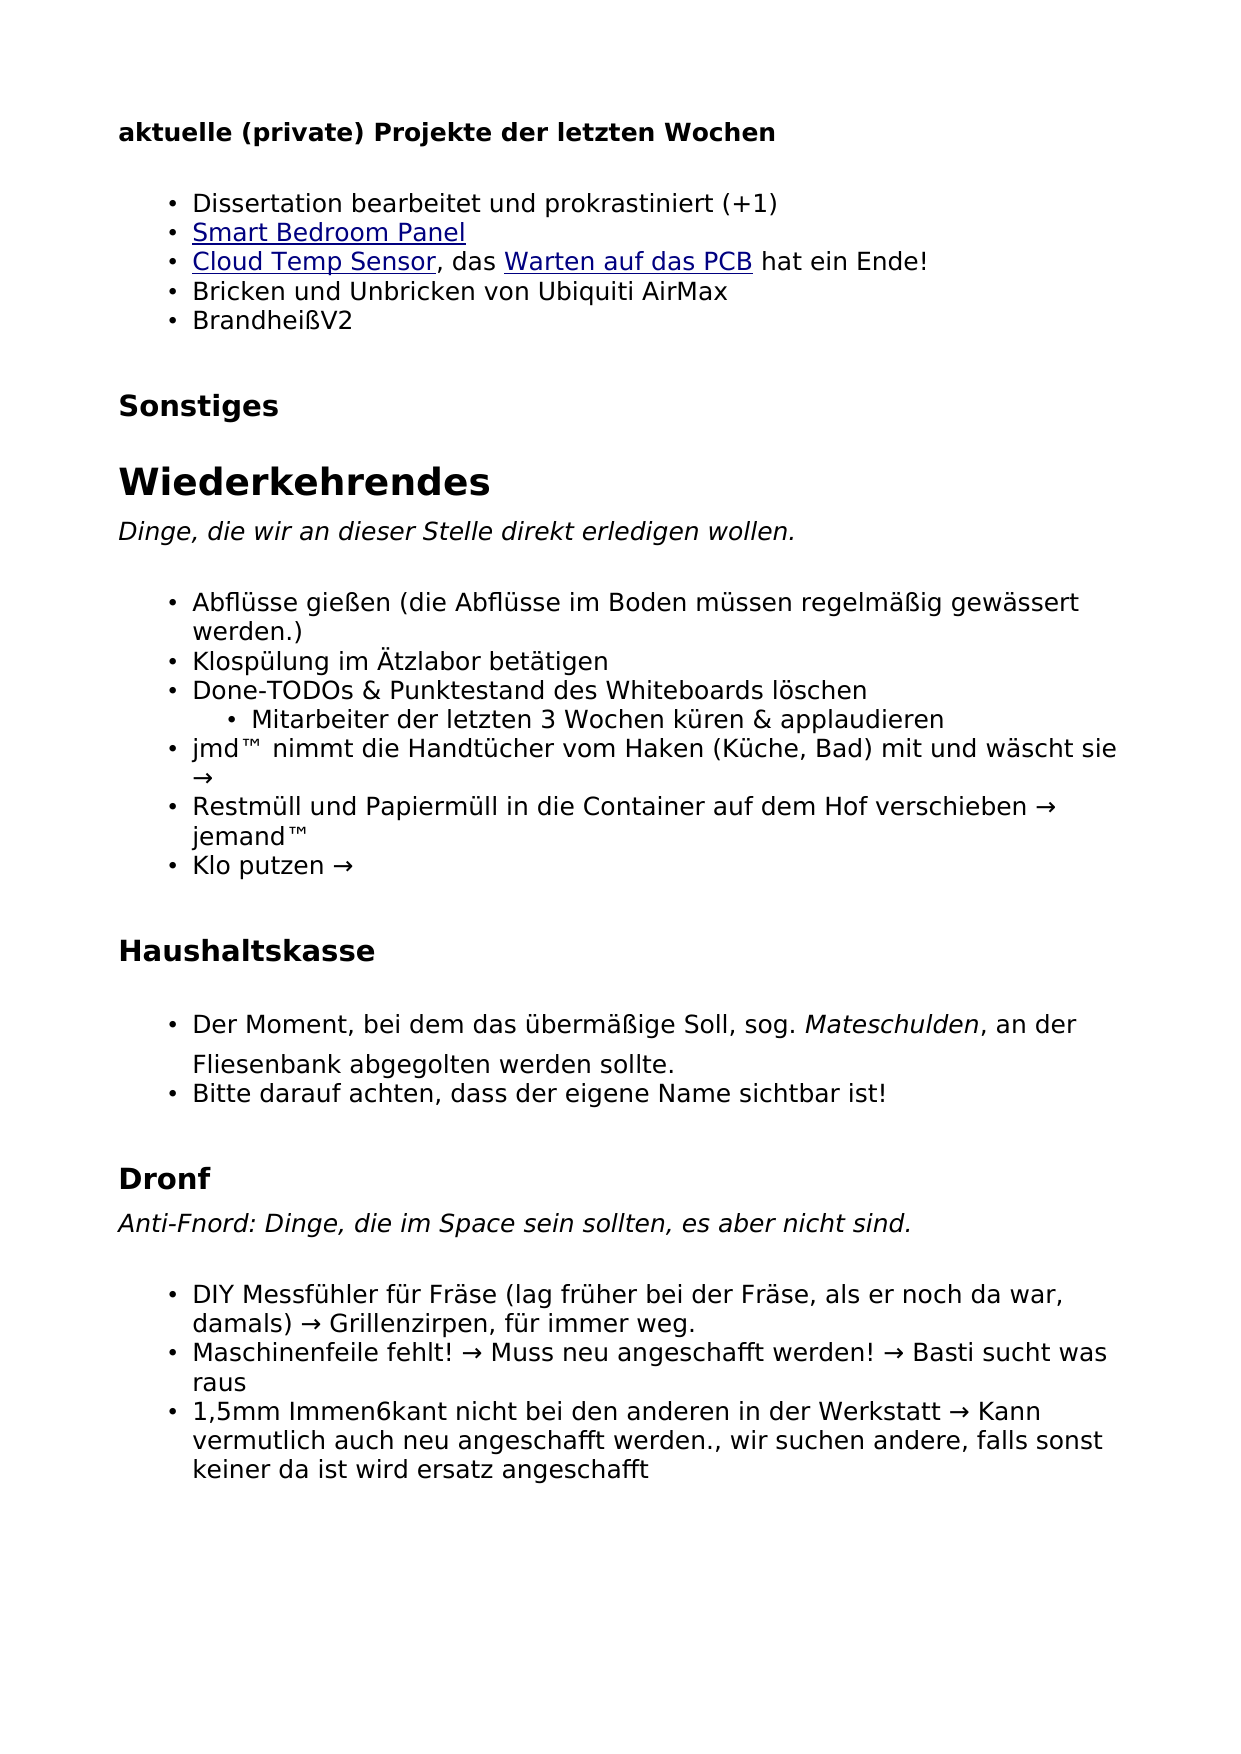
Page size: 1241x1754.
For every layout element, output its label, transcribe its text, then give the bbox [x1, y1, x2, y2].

list Cloud Temp Sensor, das Warten auf das PCB hat ein Ende! [177, 248, 1122, 277]
list DIY Messfühler für Fräse (lag früher bei der Fräse, als er noch da war, damals) → Grillenzirpen, für immer weg. [177, 1280, 1122, 1338]
list Bitte darauf achten, dass der eigene Name sichtbar ist! [177, 1079, 1122, 1108]
text Dinge, die wir an dieser Stelle direkt erledigen wollen. [118, 517, 1122, 546]
list Mitarbeiter der letzten 3 Wochen küren & applaudieren [236, 705, 1122, 734]
list Klospülung im Ätzlabor betätigen [177, 647, 1122, 676]
list Smart Bedroom Panel [177, 218, 1122, 248]
list 1,5mm Immen6kant nicht bei den anderen in der Werkstatt → Kann vermutlich auch neu angeschafft werden., wir suchen andere, falls sonst keiner da ist wird ersatz angeschafft [177, 1397, 1122, 1484]
subtitle Wiederkehrendes [118, 461, 1122, 505]
list Maschinenfeile fehlt! → Muss neu angeschafft werden! → Basti sucht was raus [177, 1338, 1122, 1397]
list BrandheißV2 [177, 306, 1122, 335]
list Dissertation bearbeitet und prokrastiniert (+1) [177, 189, 1122, 218]
text Anti-Fnord: Dinge, die im Space sein sollten, es aber nicht sind. [118, 1209, 1122, 1238]
list Bricken und Unbricken von Ubiquiti AirMax [177, 277, 1122, 306]
subtitle aktuelle (private) Projekte der letzten Wochen [118, 118, 1122, 147]
subtitle Dronf [118, 1163, 1122, 1197]
list Done-TODOs & Punktestand des Whiteboards löschen [177, 676, 1122, 705]
subtitle Haushaltskasse [118, 934, 1122, 968]
list jmd™ nimmt die Handtücher vom Haken (Küche, Bad) mit und wäscht sie → [177, 734, 1122, 792]
list Abflüsse gießen (die Abflüsse im Boden müssen regelmäßig gewässert werden.) [177, 588, 1122, 647]
list Klo putzen → [177, 851, 1122, 880]
subtitle Sonstiges [118, 389, 1122, 423]
list Restmüll und Papiermüll in die Container auf dem Hof verschieben → jemand™ [177, 792, 1122, 851]
list Der Moment, bei dem das übermäßige Soll, sog. Mateschulden, an der Fliesenbank abgegolten werden sollte. [177, 1010, 1122, 1079]
